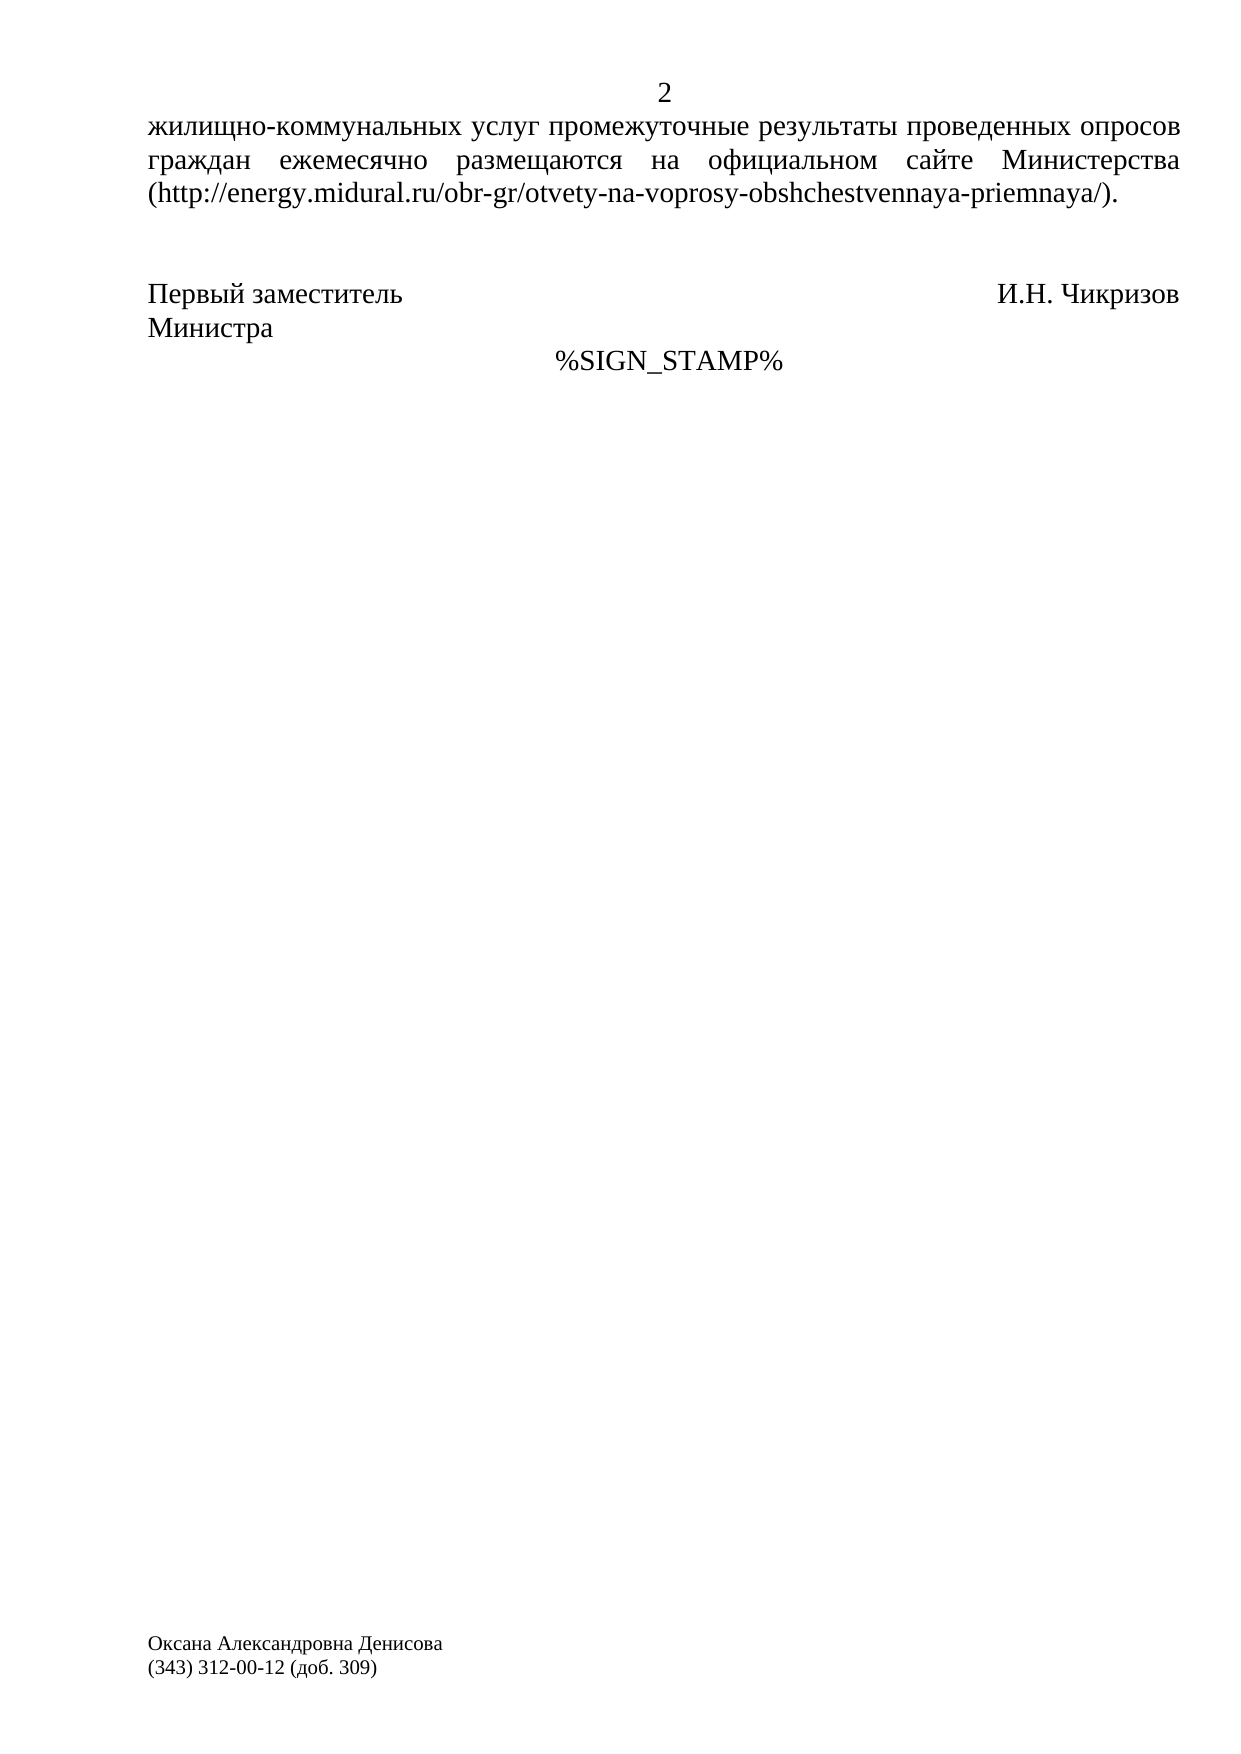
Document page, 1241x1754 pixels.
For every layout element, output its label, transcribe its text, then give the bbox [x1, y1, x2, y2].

table_cell %SIGN_STAMP% [495, 343, 843, 410]
table_cell [843, 343, 1191, 410]
table_header И.Н. Чикризов [843, 276, 1191, 343]
text жилищно-коммунальных услуг промежуточные результаты проведенных опросов граждан ежемесячно размещаются на официальном сайте Министерства (http://energy.midural.ru/obr-gr/otvety-na-voprosy-obshchestvennaya-priemnaya/). [148, 108, 1181, 209]
table_header Первый заместитель Министра [148, 276, 495, 343]
table_cell [148, 343, 495, 410]
table_header [495, 276, 843, 343]
